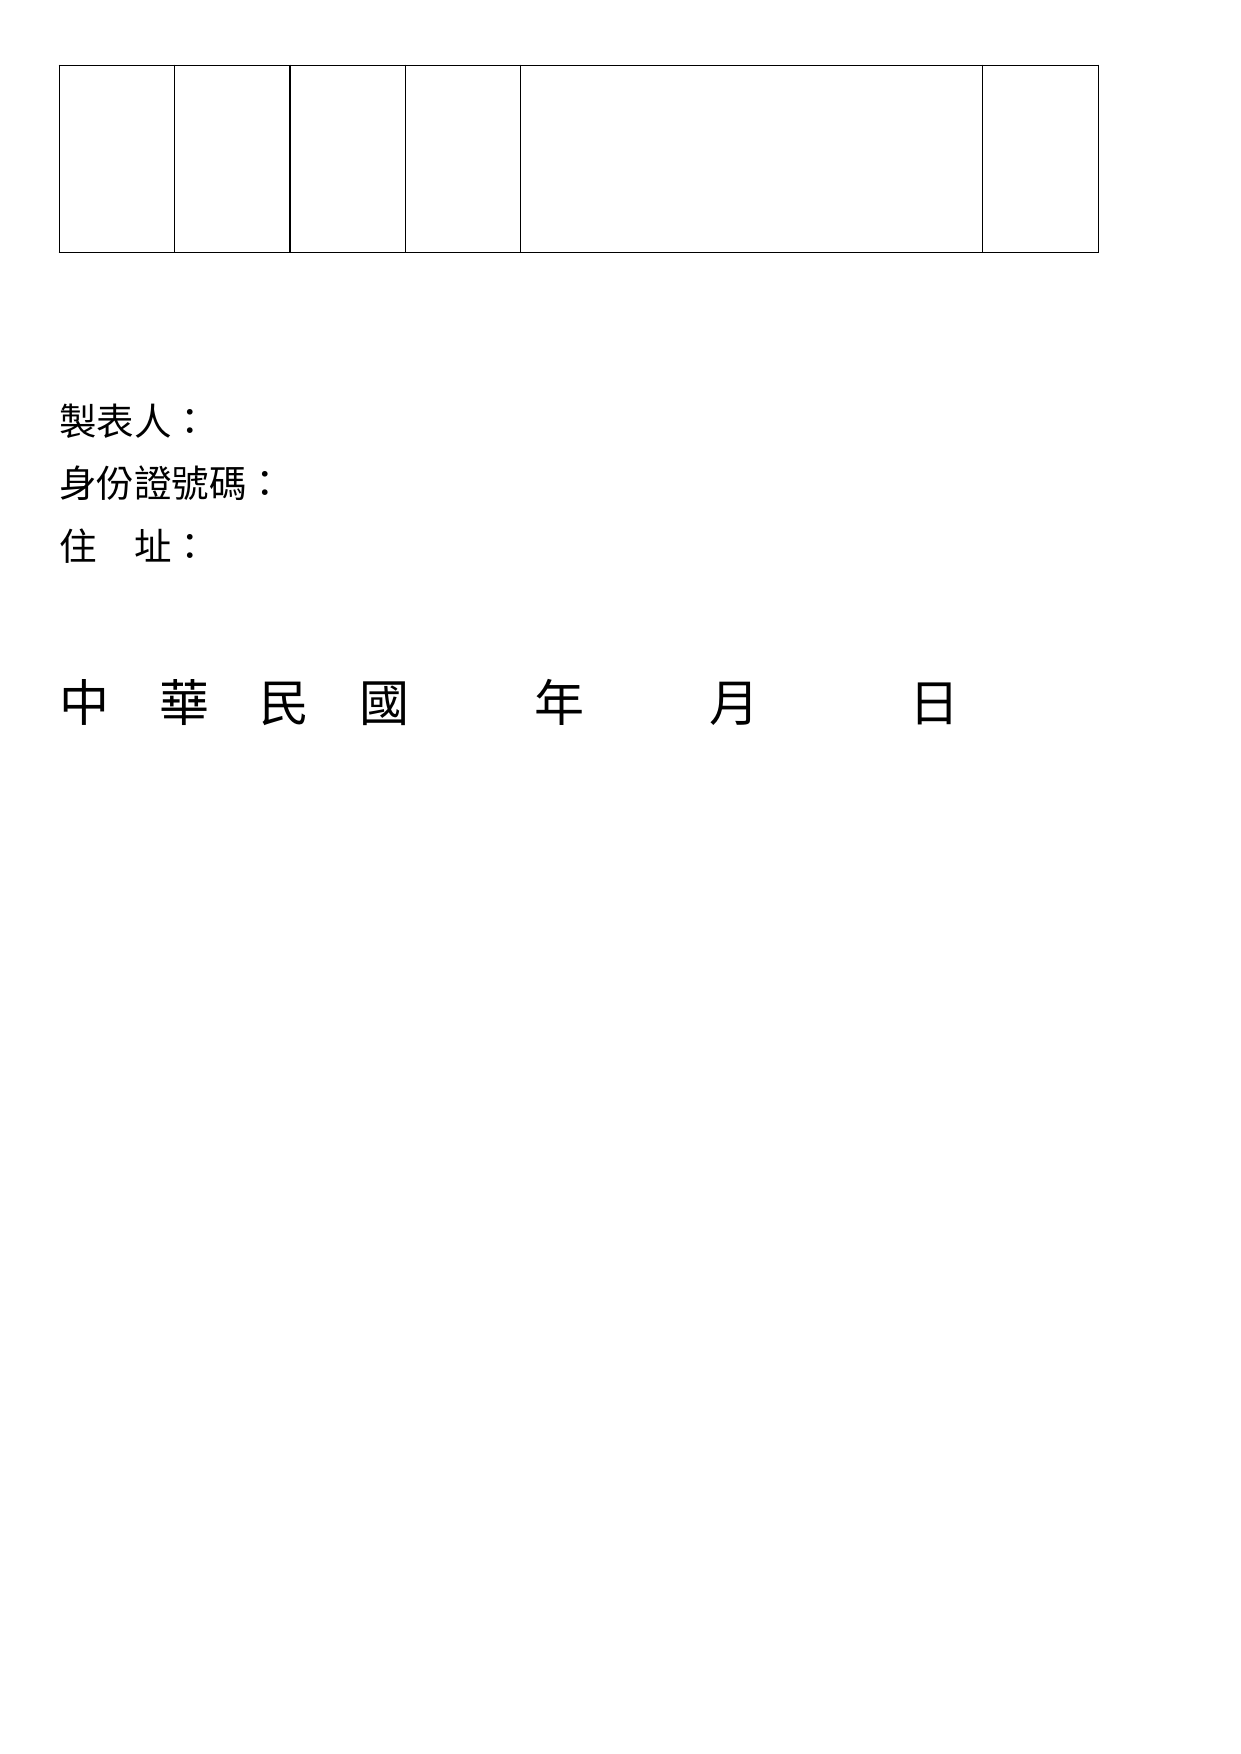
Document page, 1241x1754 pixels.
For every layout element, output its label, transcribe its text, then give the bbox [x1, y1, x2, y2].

table_cell [291, 66, 405, 252]
text 住 址： [59, 502, 1181, 564]
table_cell [406, 66, 520, 252]
text 身份證號碼： [59, 439, 1181, 502]
text 製表人： [59, 377, 1181, 439]
table_cell [521, 66, 982, 252]
table_cell [175, 66, 289, 252]
table_cell [983, 66, 1098, 252]
text 中 華 民 國 年 月 日 [59, 627, 1181, 752]
table_cell [60, 66, 174, 252]
